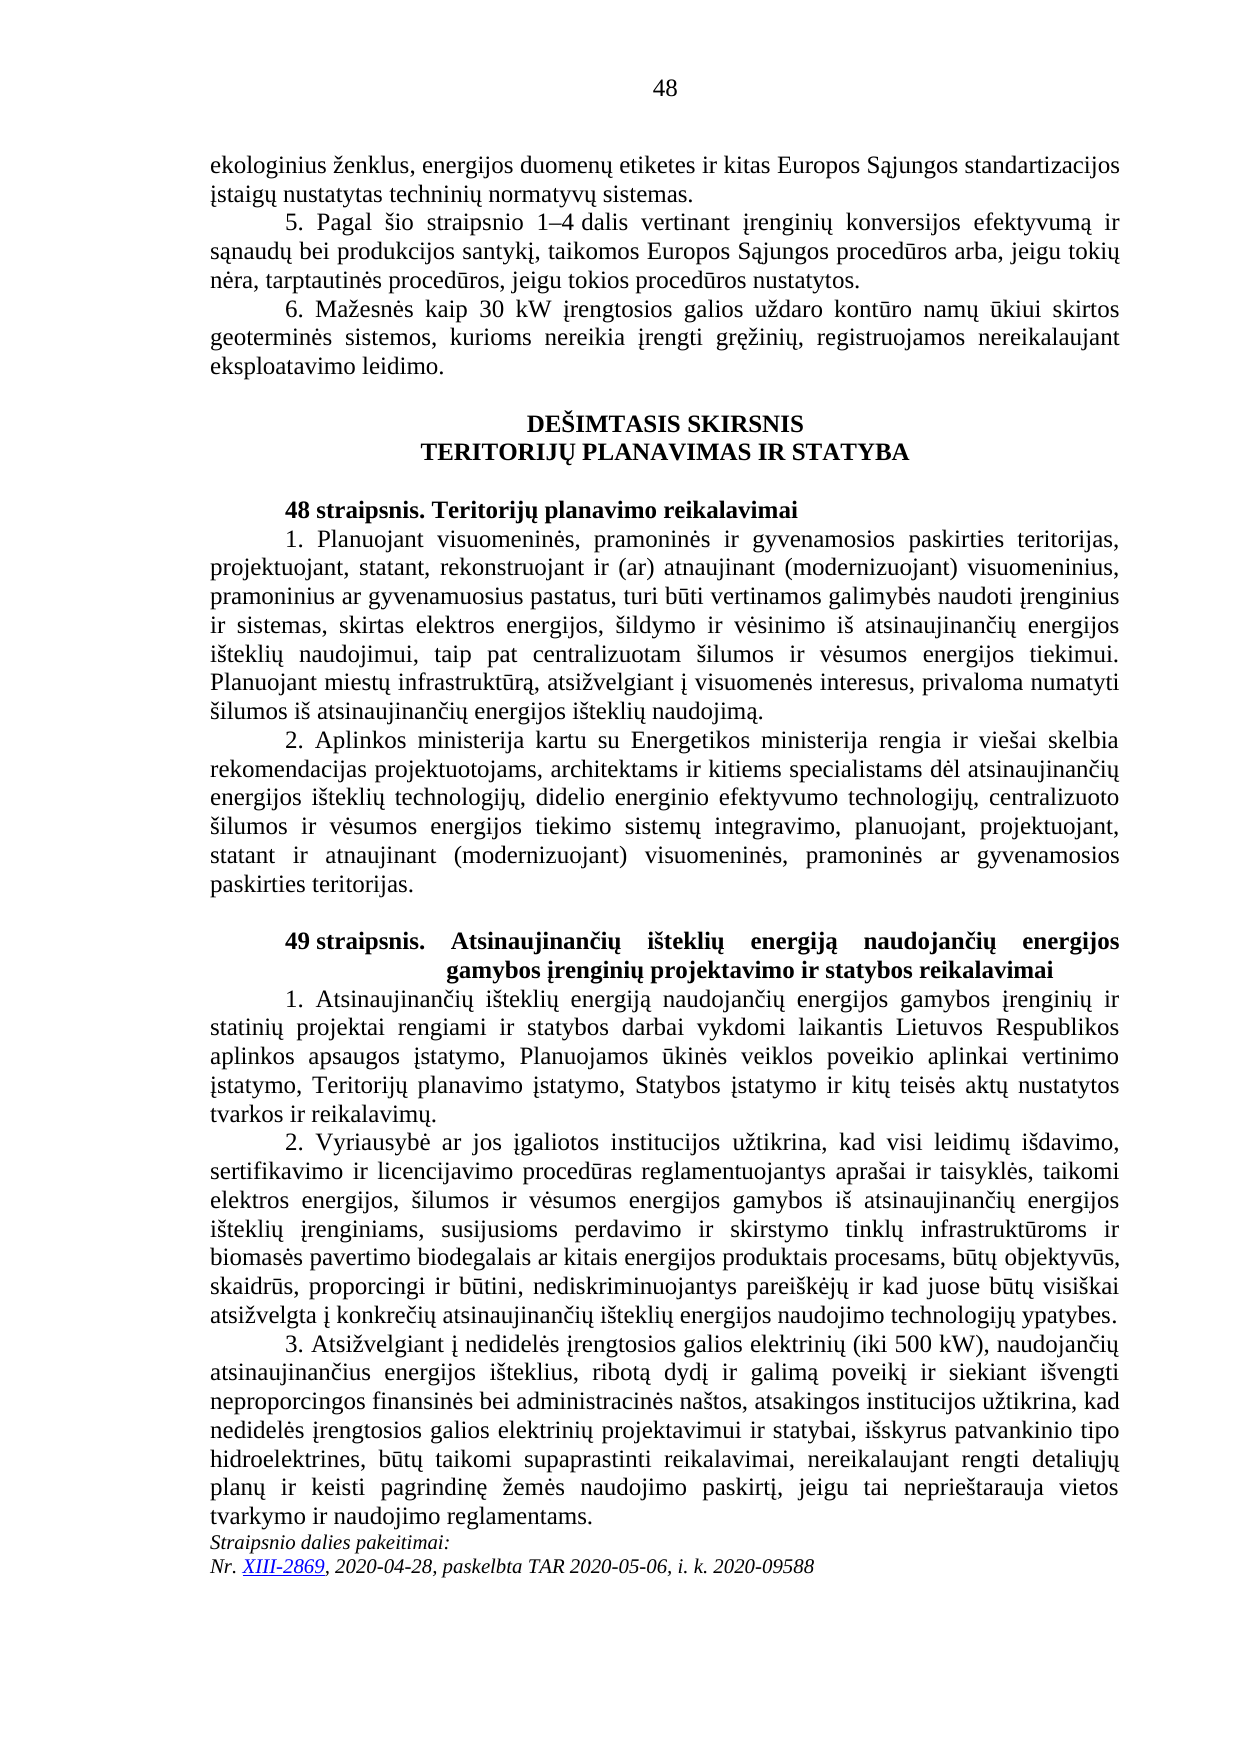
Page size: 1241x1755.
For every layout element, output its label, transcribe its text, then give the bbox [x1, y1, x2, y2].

text Straipsnio dalies pakeitimai: [210, 1530, 1120, 1554]
text 6. Mažesnės kaip 30 kW įrengtosios galios uždaro kontūro namų ūkiui skirtos geoterminės sistemos, kurioms nereikia įrengti gręžinių, registruojamos nereikalaujant eksploatavimo leidimo. [210, 294, 1120, 380]
text 2. Aplinkos ministerija kartu su Energetikos ministerija rengia ir viešai skelbia rekomendacijas projektuotojams, architektams ir kitiems specialistams dėl atsinaujinančių energijos išteklių technologijų, didelio energinio efektyvumo technologijų, centralizuoto šilumos ir vėsumos energijos tiekimo sistemų integravimo, planuojant, projektuojant, statant ir atnaujinant (modernizuojant) visuomeninės, pramoninės ar gyvenamosios paskirties teritorijas. [210, 725, 1120, 897]
text DEŠIMTASIS SKIRSNIS [210, 409, 1120, 437]
text 5. Pagal šio straipsnio 1–4 dalis vertinant įrenginių konversijos efektyvumą ir sąnaudų bei produkcijos santykį, taikomos Europos Sąjungos procedūros arba, jeigu tokių nėra, tarptautinės procedūros, jeigu tokios procedūros nustatytos. [210, 207, 1120, 294]
text 2. Vyriausybė ar jos įgaliotos institucijos užtikrina, kad visi leidimų išdavimo, sertifikavimo ir licencijavimo procedūras reglamentuojantys aprašai ir taisyklės, taikomi elektros energijos, šilumos ir vėsumos energijos gamybos iš atsinaujinančių energijos išteklių įrenginiams, susijusioms perdavimo ir skirstymo tinklų infrastruktūroms ir biomasės pavertimo biodegalais ar kitais energijos produktais procesams, būtų objektyvūs, skaidrūs, proporcingi ir būtini, nediskriminuojantys pareiškėjų ir kad juose būtų visiškai atsižvelgta į konkrečių atsinaujinančių išteklių energijos naudojimo technologijų ypatybes. [210, 1127, 1120, 1329]
text 1. Planuojant visuomeninės, pramoninės ir gyvenamosios paskirties teritorijas, projektuojant, statant, rekonstruojant ir (ar) atnaujinant (modernizuojant) visuomeninius, pramoninius ar gyvenamuosius pastatus, turi būti vertinamos galimybės naudoti įrenginius ir sistemas, skirtas elektros energijos, šildymo ir vėsinimo iš atsinaujinančių energijos išteklių naudojimui, taip pat centralizuotam šilumos ir vėsumos energijos tiekimui. Planuojant miestų infrastruktūrą, atsižvelgiant į visuomenės interesus, privaloma numatyti šilumos iš atsinaujinančių energijos išteklių naudojimą. [210, 524, 1120, 725]
text Nr. XIII-2869, 2020-04-28, paskelbta TAR 2020-05-06, i. k. 2020-09588 [210, 1554, 1120, 1578]
text 3. Atsižvelgiant į nedidelės įrengtosios galios elektrinių (iki 500 kW), naudojančių atsinaujinančius energijos išteklius, ribotą dydį ir galimą poveikį ir siekiant išvengti neproporcingos finansinės bei administracinės naštos, atsakingos institucijos užtikrina, kad nedidelės įrengtosios galios elektrinių projektavimui ir statybai, išskyrus patvankinio tipo hidroelektrines, būtų taikomi supaprastinti reikalavimai, nereikalaujant rengti detaliųjų planų ir keisti pagrindinę žemės naudojimo paskirtį, jeigu tai neprieštarauja vietos tvarkymo ir naudojimo reglamentams. [210, 1329, 1120, 1530]
text 48 straipsnis. Teritorijų planavimo reikalavimai [210, 495, 1120, 524]
text 49 straipsnis. Atsinaujinančių išteklių energiją naudojančių energijos gamybos įrenginių projektavimo ir statybos reikalavimai [285, 926, 1120, 984]
text TERITORIJŲ PLANAVIMAS IR STATYBA [210, 437, 1120, 466]
text ekologinius ženklus, energijos duomenų etiketes ir kitas Europos Sąjungos standartizacijos įstaigų nustatytas techninių normatyvų sistemas. [210, 150, 1120, 207]
text 1. Atsinaujinančių išteklių energiją naudojančių energijos gamybos įrenginių ir statinių projektai rengiami ir statybos darbai vykdomi laikantis Lietuvos Respublikos aplinkos apsaugos įstatymo, Planuojamos ūkinės veiklos poveikio aplinkai vertinimo įstatymo, Teritorijų planavimo įstatymo, Statybos įstatymo ir kitų teisės aktų nustatytos tvarkos ir reikalavimų. [210, 984, 1120, 1127]
